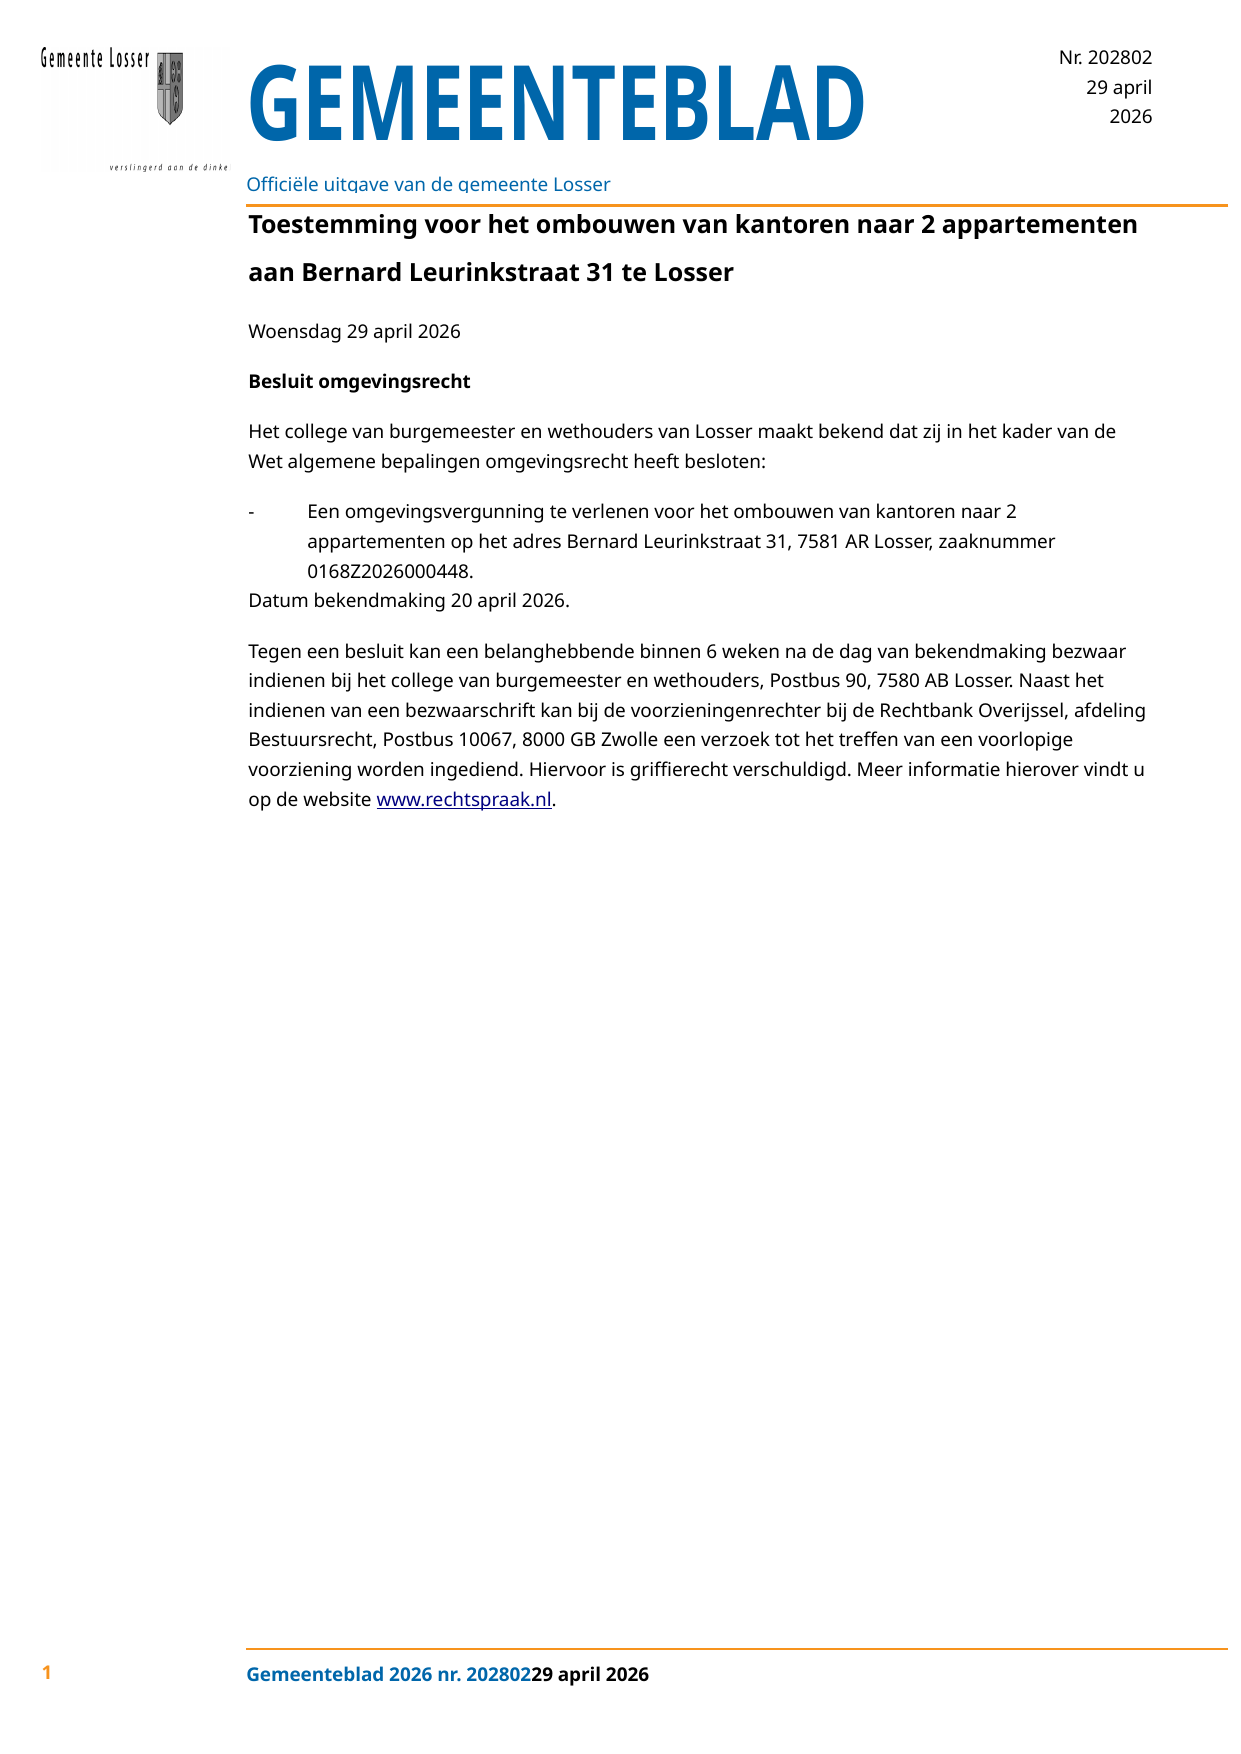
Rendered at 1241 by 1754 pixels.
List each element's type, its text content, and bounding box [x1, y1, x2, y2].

text Het college van burgemeester en wethouders van Losser maakt bekend dat zij in het kader van de Wet algemene bepalingen omgevingsrecht heeft besloten: [248, 419, 1152, 474]
list Een omgevingsvergunning te verlenen voor het ombouwen van kantoren naar 2 appartementen op het adres Bernard Leurinkstraat 31, 7581 AR Losser, zaaknummer 0168Z2026000448. [248, 499, 1152, 584]
text Besluit omgevingsrecht [248, 368, 1152, 394]
text Tegen een besluit kan een belanghebbende binnen 6 weken na de dag van bekendmaking bezwaar indienen bij het college van burgemeester en wethouders, Postbus 90, 7580 AB Losser. Naast het indienen van een bezwaarschrift kan bij de voorzieningenrechter bij de Rechtbank Overijssel, afdeling Bestuursrecht, Postbus 10067, 8000 GB Zwolle een verzoek tot het treffen van een voorlopige voorziening worden ingediend. Hiervoor is griffierecht verschuldigd. Meer informatie hierover vindt u op de website www.rechtspraak.nl. [248, 638, 1152, 812]
text Woensdag 29 april 2026 [248, 318, 1152, 344]
text Toestemming voor het ombouwen van kantoren naar 2 appartementen aan Bernard Leurinkstraat 31 te Losser [248, 207, 1152, 288]
text Datum bekendmaking 20 april 2026. [248, 587, 1152, 613]
picture [41, 47, 231, 172]
